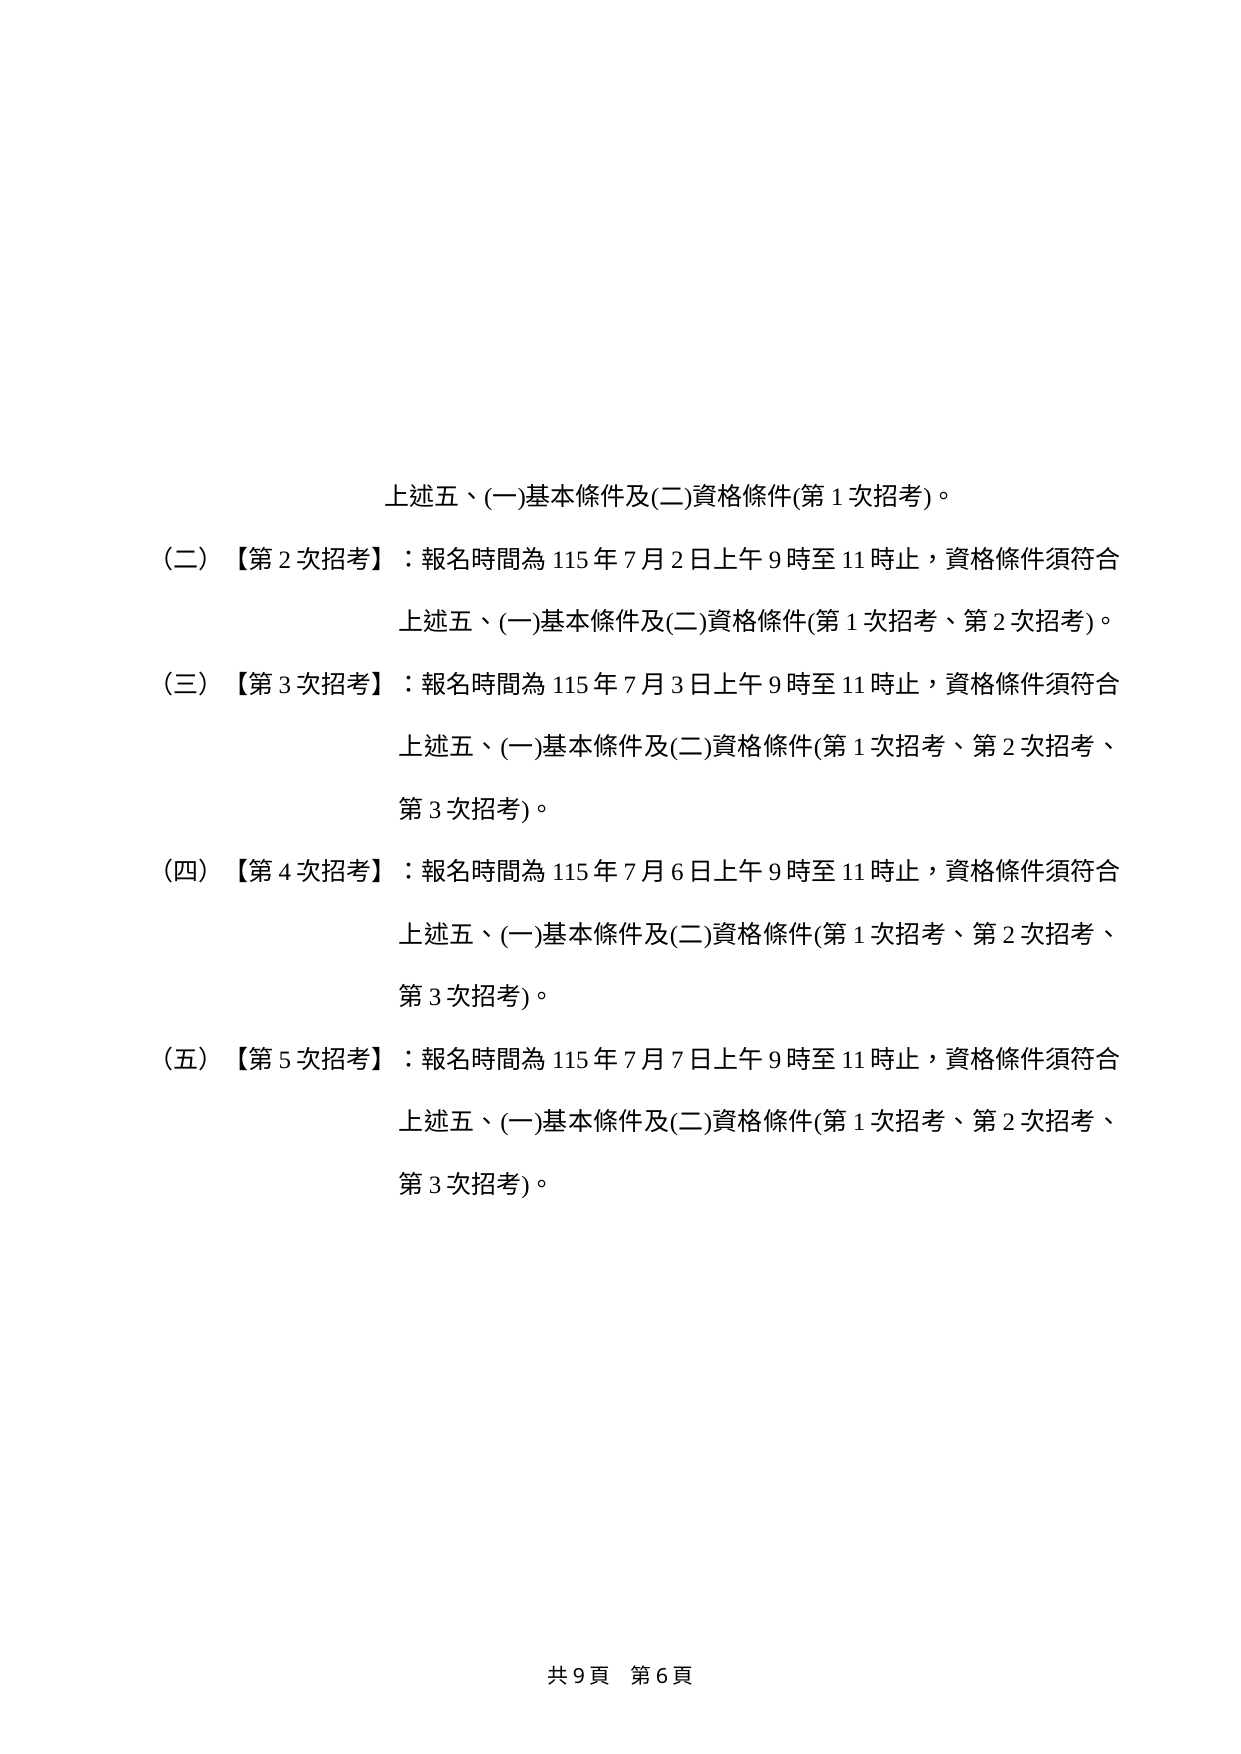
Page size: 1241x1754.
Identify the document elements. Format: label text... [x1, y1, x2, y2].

text 上述五、(一)基本條件及(二)資格條件(第1次招考)。 [133, 453, 1122, 516]
text （四）【第4次招考】：報名時間為115年7月6日上午9時至11時止，資格條件須符合上述五、(一)基本條件及(二)資格條件(第1次招考、第2次招考、第3次招考)。 [148, 828, 1122, 1016]
text （二）【第2次招考】：報名時間為115年7月2日上午9時至11時止，資格條件須符合上述五、(一)基本條件及(二)資格條件(第1次招考、第2次招考)。 [148, 516, 1122, 641]
text （五）【第5次招考】：報名時間為115年7月7日上午9時至11時止，資格條件須符合上述五、(一)基本條件及(二)資格條件(第1次招考、第2次招考、第3次招考)。 [148, 1016, 1122, 1203]
text （三）【第3次招考】：報名時間為115年7月3日上午9時至11時止，資格條件須符合上述五、(一)基本條件及(二)資格條件(第1次招考、第2次招考、第3次招考)。 [148, 641, 1122, 828]
